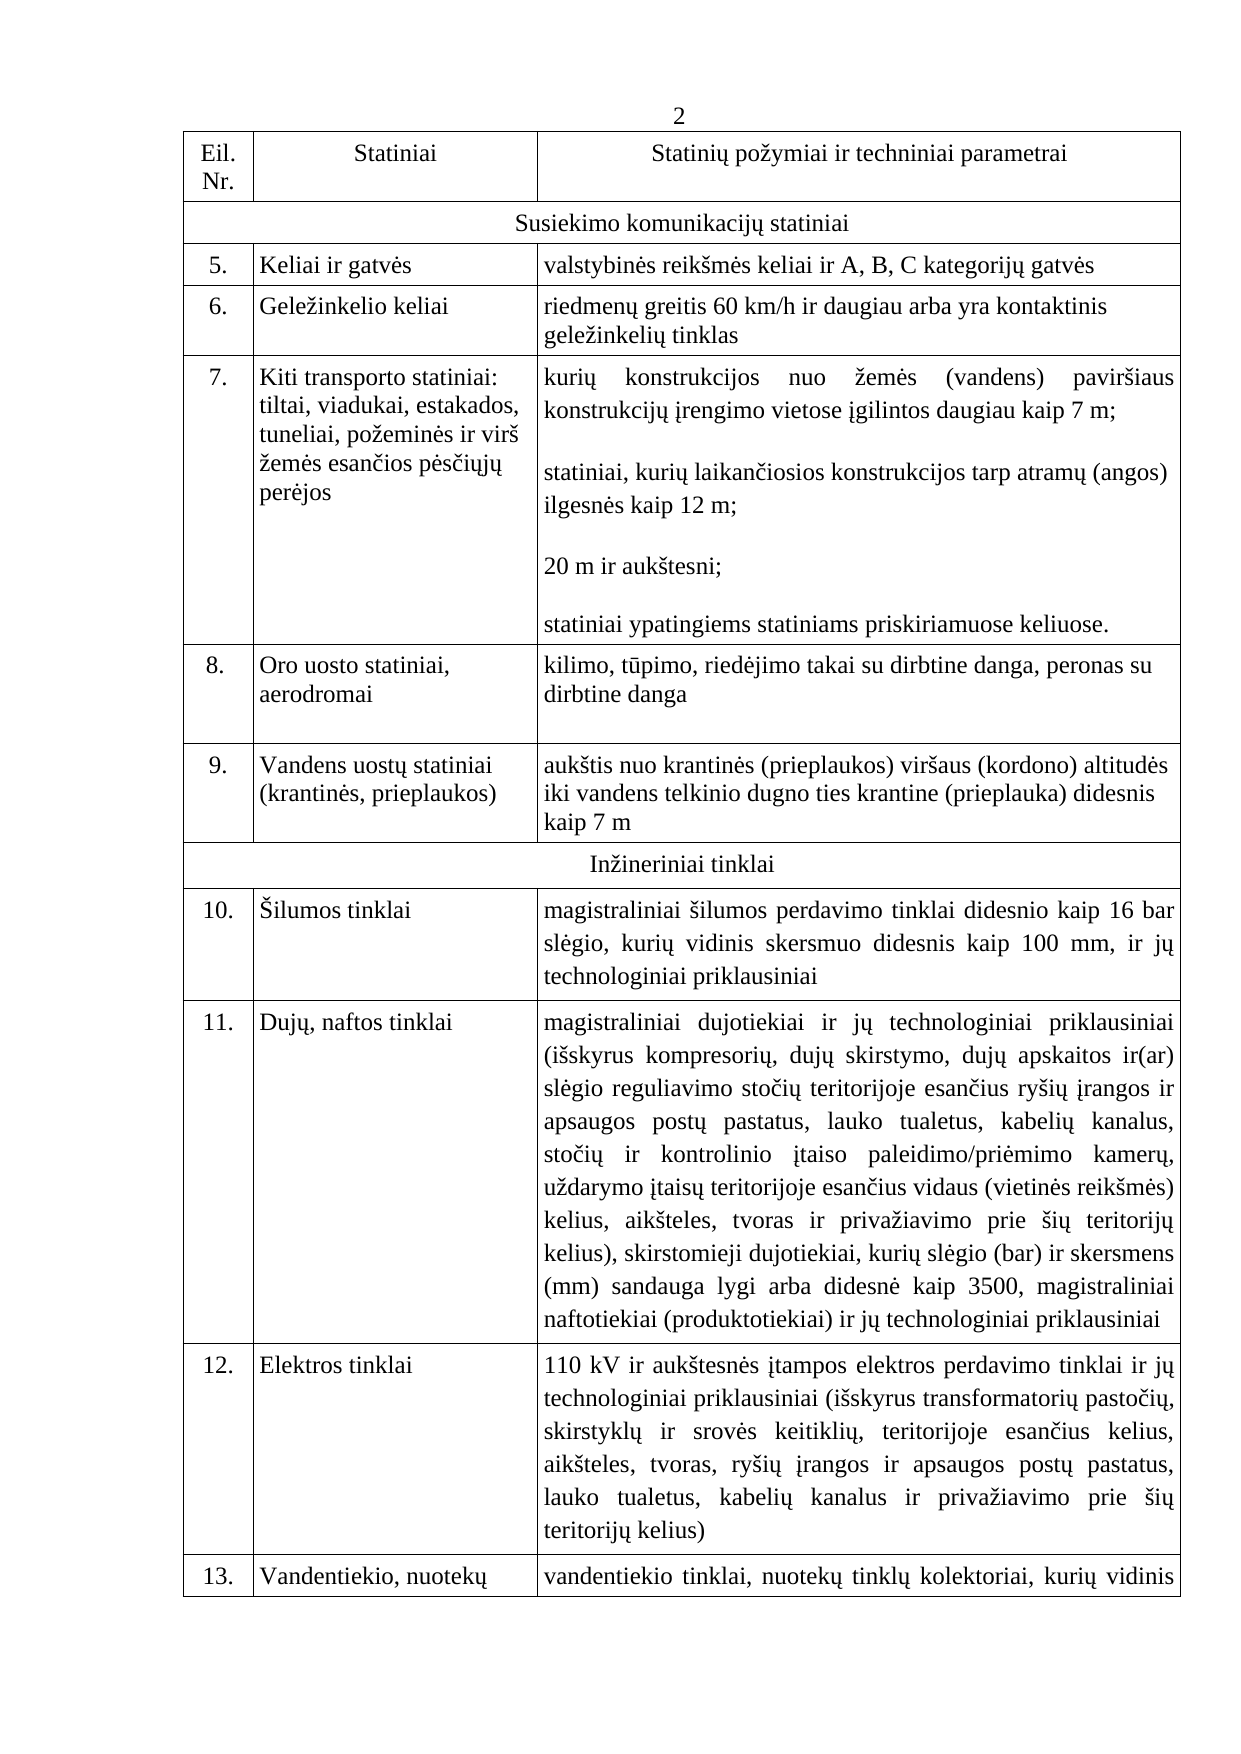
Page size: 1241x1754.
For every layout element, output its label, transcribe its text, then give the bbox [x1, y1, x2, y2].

table_cell Inžineriniai tinklai [184, 843, 1180, 888]
table_cell Vandentiekio, nuotekų [254, 1555, 537, 1596]
table_cell Geležinkelio keliai [254, 286, 537, 355]
table_header Statiniai [254, 132, 537, 201]
table_cell kurių konstrukcijos nuo žemės (vandens) paviršiaus konstrukcijų įrengimo vietose įgilintos daugiau kaip 7 m; statiniai, kurių laikančiosios konstrukcijos tarp atramų (angos) ilgesnės kaip 12 m; 20 m ir aukštesni; statiniai ypatingiems statiniams priskiriamuose keliuose. [538, 356, 1180, 644]
table_cell valstybinės reikšmės keliai ir A, B, C kategorijų gatvės [538, 244, 1180, 284]
table_cell 6. [184, 286, 253, 355]
table_cell Dujų, naftos tinklai [254, 1001, 537, 1343]
table_header Eil. Nr. [184, 132, 253, 201]
table_cell 9. [184, 744, 253, 842]
table_cell 7. [184, 356, 253, 644]
table_cell 12. [184, 1344, 253, 1554]
table_cell Kiti transporto statiniai: tiltai, viadukai, estakados, tuneliai, požeminės ir virš žemės esančios pėsčiųjų perėjos [254, 356, 537, 644]
table_cell magistraliniai šilumos perdavimo tinklai didesnio kaip 16 bar slėgio, kurių vidinis skersmuo didesnis kaip 100 mm, ir jų technologiniai priklausiniai [538, 889, 1180, 1000]
table_cell kilimo, tūpimo, riedėjimo takai su dirbtine danga, peronas su dirbtine danga [538, 645, 1180, 743]
table_cell 11. [184, 1001, 253, 1343]
table_cell 13. [184, 1555, 253, 1596]
table_cell Elektros tinklai [254, 1344, 537, 1554]
table_cell 10. [184, 889, 253, 1000]
table_cell Susiekimo komunikacijų statiniai [184, 202, 1180, 243]
table_cell magistraliniai dujotiekiai ir jų technologiniai priklausiniai (išskyrus kompresorių, dujų skirstymo, dujų apskaitos ir(ar) slėgio reguliavimo stočių teritorijoje esančius ryšių įrangos ir apsaugos postų pastatus, lauko tualetus, kabelių kanalus, stočių ir kontrolinio įtaiso paleidimo/priėmimo kamerų, uždarymo įtaisų teritorijoje esančius vidaus (vietinės reikšmės) kelius, aikšteles, tvoras ir privažiavimo prie šių teritorijų kelius), skirstomieji dujotiekiai, kurių slėgio (bar) ir skersmens (mm) sandauga lygi arba didesnė kaip 3500, magistraliniai naftotiekiai (produktotiekiai) ir jų technologiniai priklausiniai [538, 1001, 1180, 1343]
table_cell vandentiekio tinklai, nuotekų tinklų kolektoriai, kurių vidinis [538, 1555, 1180, 1596]
table_cell Vandens uostų statiniai (krantinės, prieplaukos) [254, 744, 537, 842]
table_cell Oro uosto statiniai, aerodromai [254, 645, 537, 743]
table_cell riedmenų greitis 60 km/h ir daugiau arba yra kontaktinis geležinkelių tinklas [538, 286, 1180, 355]
table_cell 110 kV ir aukštesnės įtampos elektros perdavimo tinklai ir jų technologiniai priklausiniai (išskyrus transformatorių pastočių, skirstyklų ir srovės keitiklių, teritorijoje esančius kelius, aikšteles, tvoras, ryšių įrangos ir apsaugos postų pastatus, lauko tualetus, kabelių kanalus ir privažiavimo prie šių teritorijų kelius) [538, 1344, 1180, 1554]
table_header Statinių požymiai ir techniniai parametrai [538, 132, 1180, 201]
table_cell aukštis nuo krantinės (prieplaukos) viršaus (kordono) altitudės iki vandens telkinio dugno ties krantine (prieplauka) didesnis kaip 7 m [538, 744, 1180, 842]
table_cell 5. [184, 244, 253, 284]
table_cell 8. [184, 645, 253, 743]
table_cell Šilumos tinklai [254, 889, 537, 1000]
table_cell Keliai ir gatvės [254, 244, 537, 284]
